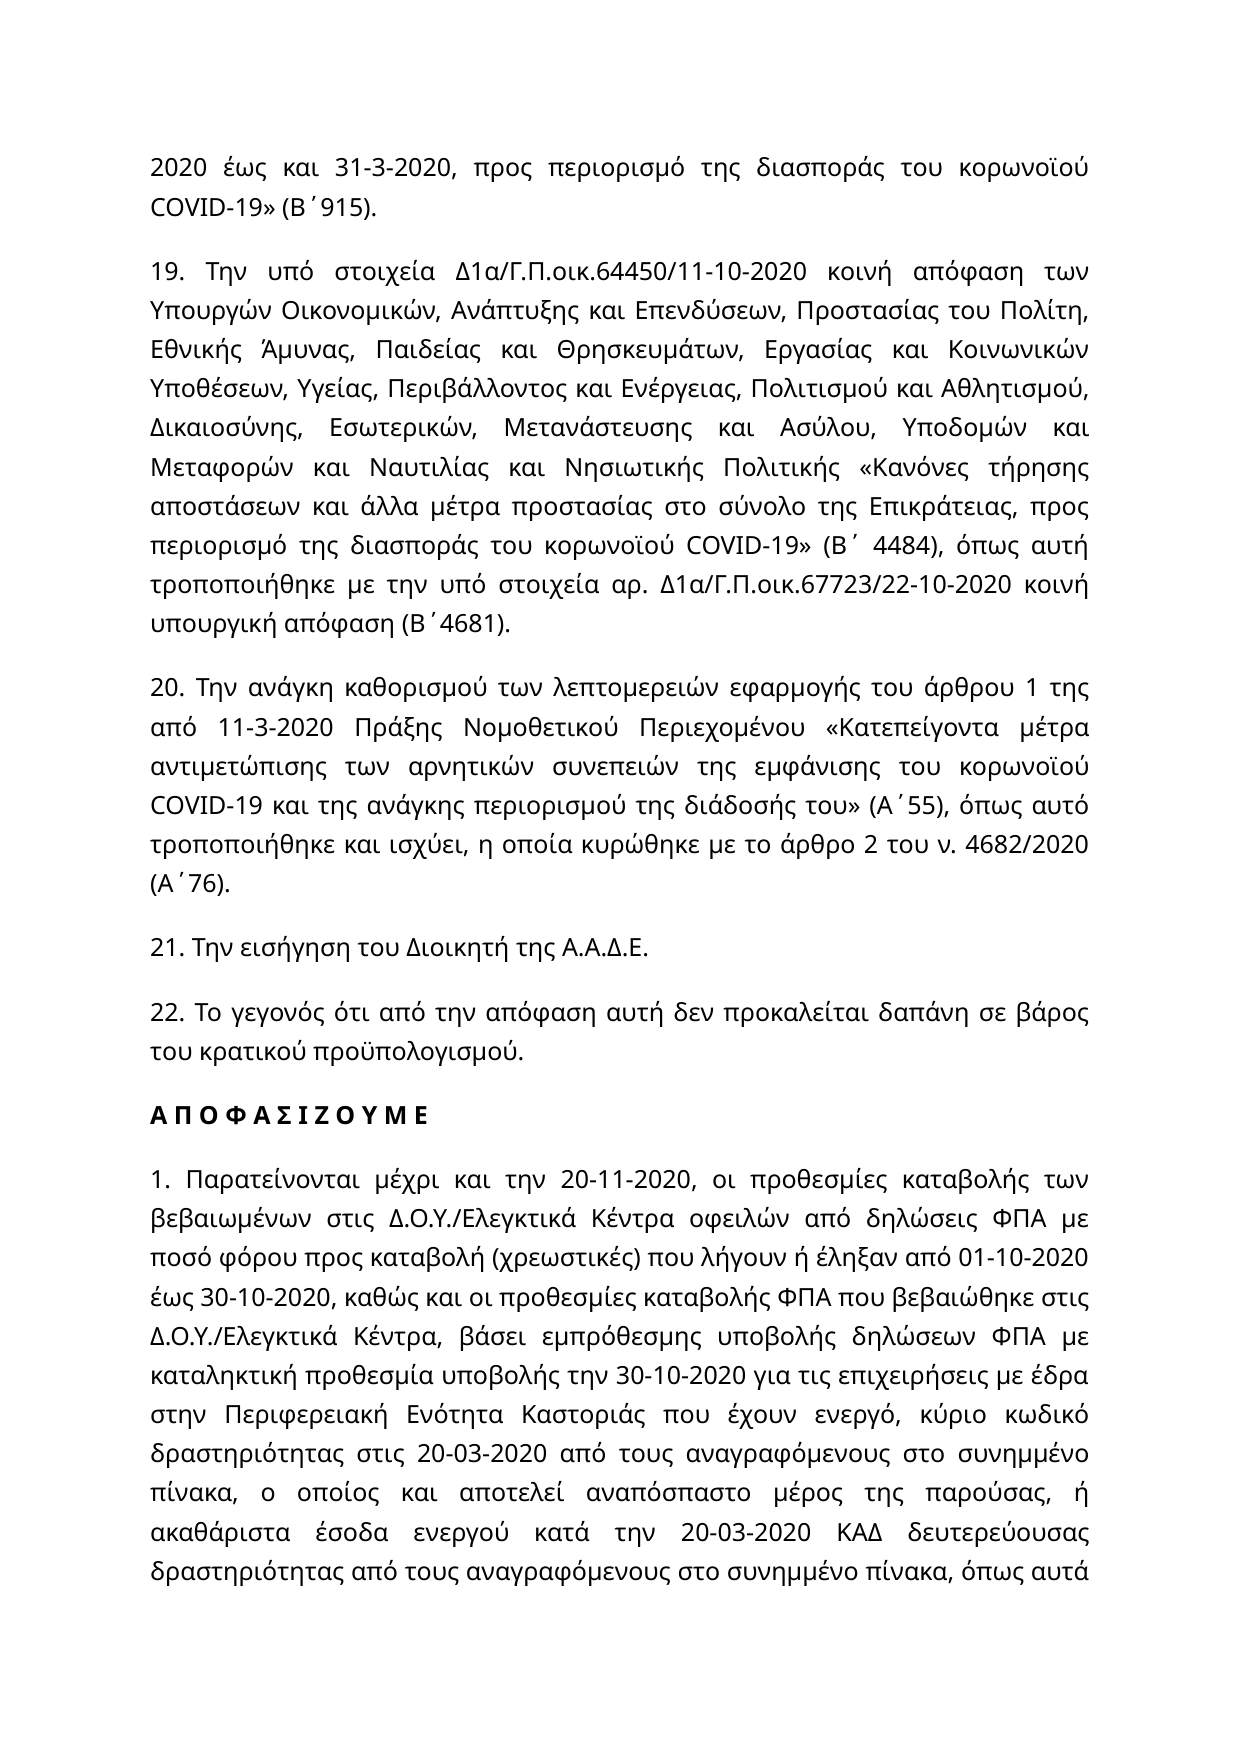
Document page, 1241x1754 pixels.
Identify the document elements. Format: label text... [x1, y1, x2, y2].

text 2020 έως και 31-3-2020, προς περιορισμό της διασποράς του κορωνοϊού COVID-19» (Β΄915). [150, 150, 1090, 223]
text 19. Την υπό στοιχεία Δ1α/Γ.Π.οικ.64450/11-10-2020 κοινή απόφαση των Υπουργών Οικονομικών, Ανάπτυξης και Επενδύσεων, Προστασίας του Πολίτη, Εθνικής Άμυνας, Παιδείας και Θρησκευμάτων, Εργασίας και Κοινωνικών Υποθέσεων, Υγείας, Περιβάλλοντος και Ενέργειας, Πολιτισμού και Αθλητισμού, Δικαιοσύνης, Εσωτερικών, Μετανάστευσης και Ασύλου, Υποδομών και Μεταφορών και Ναυτιλίας και Νησιωτικής Πολιτικής «Κανόνες τήρησης αποστάσεων και άλλα μέτρα προστασίας στο σύνολο της Επικράτειας, προς περιορισμό της διασποράς του κορωνοϊού COVID-19» (Β΄ 4484), όπως αυτή τροποποιήθηκε με την υπό στοιχεία αρ. Δ1α/Γ.Π.οικ.67723/22-10-2020 κοινή υπουργική απόφαση (Β΄4681). [150, 253, 1090, 640]
text Α Π Ο Φ Α Σ Ι Ζ Ο Υ Μ Ε [150, 1097, 1090, 1132]
text 21. Την εισήγηση του Διοικητή της Α.Α.Δ.Ε. [150, 930, 1090, 964]
text 1. Παρατείνονται μέχρι και την 20-11-2020, οι προθεσμίες καταβολής των βεβαιωμένων στις Δ.Ο.Υ./Ελεγκτικά Κέντρα οφειλών από δηλώσεις ΦΠΑ με ποσό φόρου προς καταβολή (χρεωστικές) που λήγουν ή έληξαν από 01-10-2020 έως 30-10-2020, καθώς και οι προθεσμίες καταβολής ΦΠΑ που βεβαιώθηκε στις Δ.Ο.Υ./Ελεγκτικά Κέντρα, βάσει εμπρόθεσμης υποβολής δηλώσεων ΦΠΑ με καταληκτική προθεσμία υποβολής την 30-10-2020 για τις επιχειρήσεις με έδρα στην Περιφερειακή Ενότητα Καστοριάς που έχουν ενεργό, κύριο κωδικό δραστηριότητας στις 20-03-2020 από τους αναγραφόμενους στο συνημμένο πίνακα, ο οποίος και αποτελεί αναπόσπαστο μέρος της παρούσας, ή ακαθάριστα έσοδα ενεργού κατά την 20-03-2020 ΚΑΔ δευτερεύουσας δραστηριότητας από τους αναγραφόμενους στο συνημμένο πίνακα, όπως αυτά [150, 1162, 1090, 1587]
text 20. Την ανάγκη καθορισμού των λεπτομερειών εφαρμογής του άρθρου 1 της από 11-3-2020 Πράξης Νομοθετικού Περιεχομένου «Κατεπείγοντα μέτρα αντιμετώπισης των αρνητικών συνεπειών της εμφάνισης του κορωνοϊού COVID-19 και της ανάγκης περιορισμού της διάδοσής του» (Α΄55), όπως αυτό τροποποιήθηκε και ισχύει, η οποία κυρώθηκε με το άρθρο 2 του ν. 4682/2020 (Α΄76). [150, 670, 1090, 900]
text 22. Το γεγονός ότι από την απόφαση αυτή δεν προκαλείται δαπάνη σε βάρος του κρατικού προϋπολογισμού. [150, 994, 1090, 1067]
